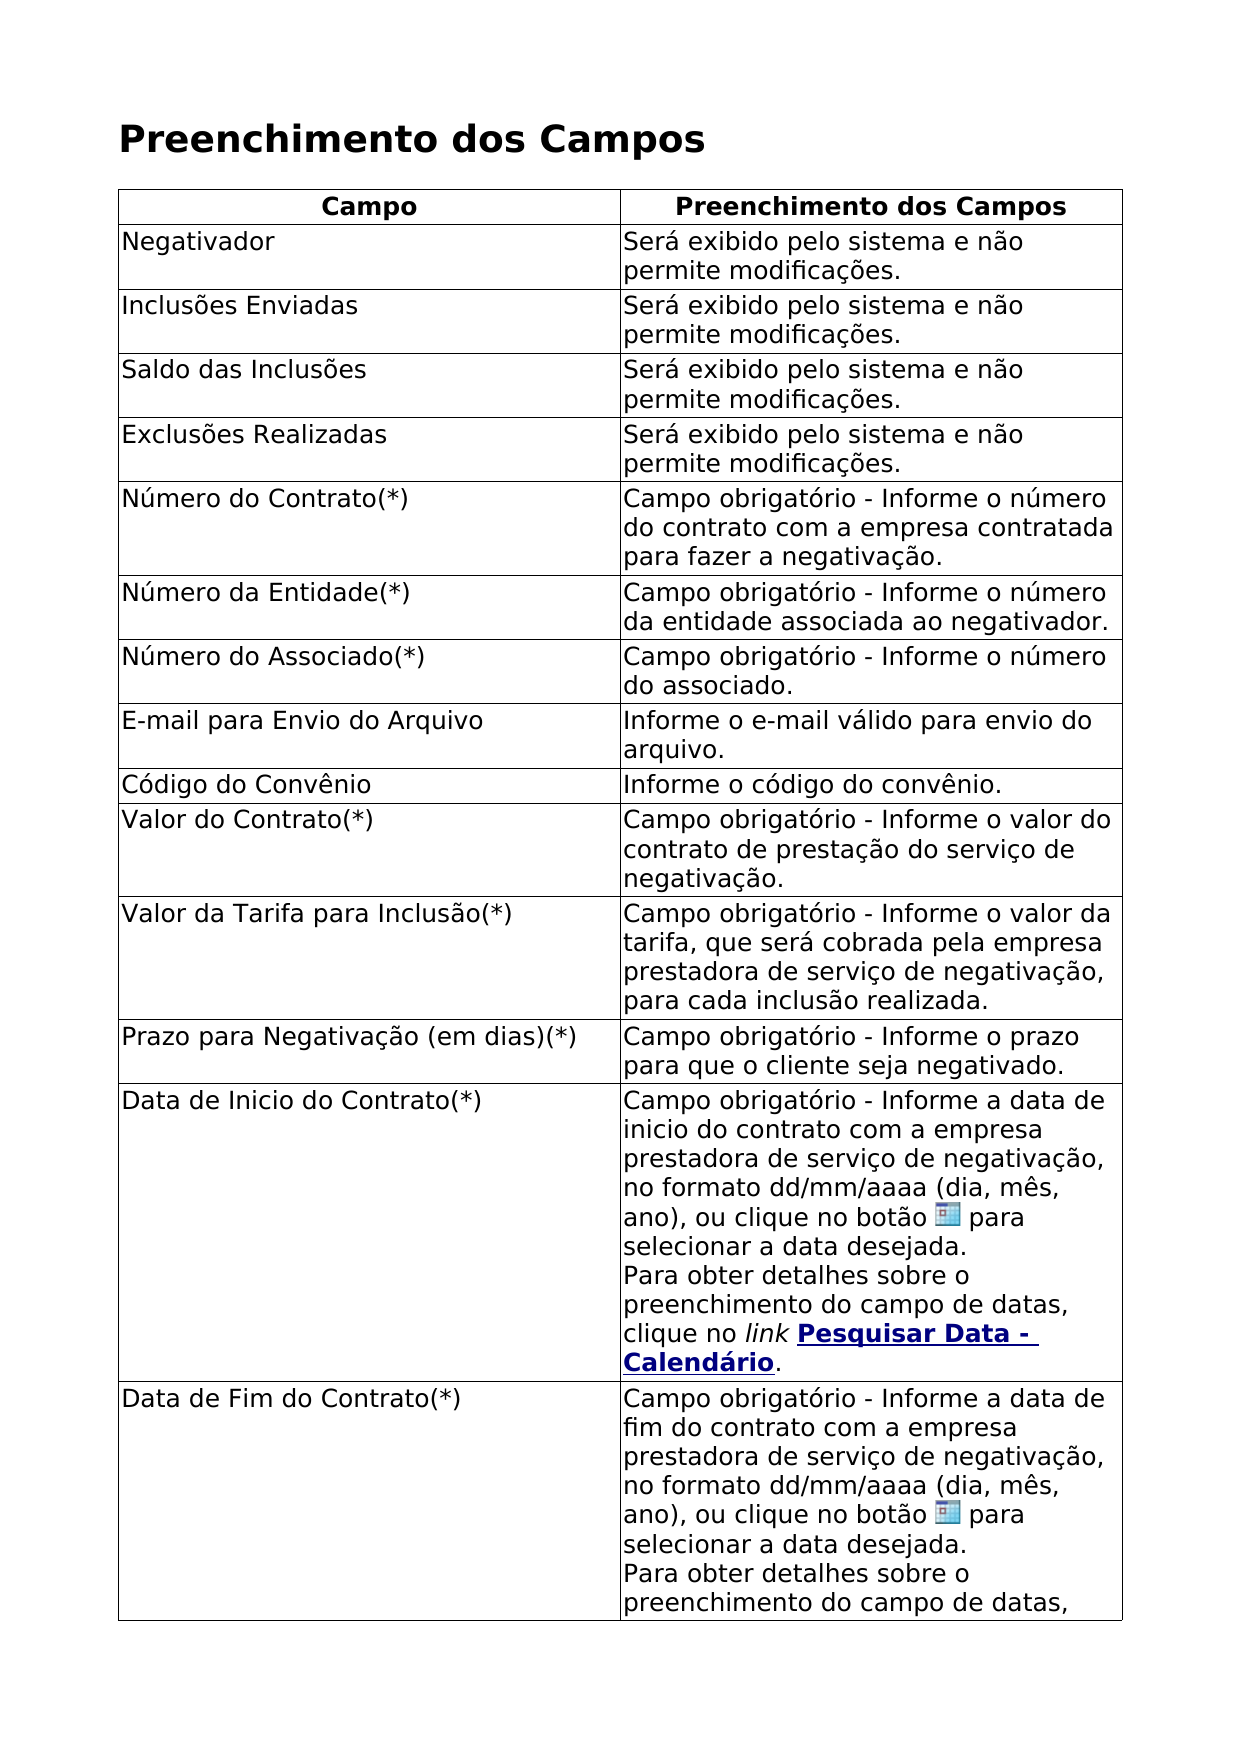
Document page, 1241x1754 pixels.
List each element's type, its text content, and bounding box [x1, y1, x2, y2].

table_cell Data de Inicio do Contrato(*) [119, 1084, 620, 1381]
table_cell Campo obrigatório - Informe o número do associado. [621, 640, 1122, 703]
table_cell Campo obrigatório - Informe o valor da tarifa, que será cobrada pela empresa prestadora de serviço de negativação, para cada inclusão realizada. [621, 897, 1122, 1019]
table_cell Código do Convênio [119, 769, 620, 803]
table_cell Será exibido pelo sistema e não permite modificações. [621, 290, 1122, 353]
picture [935, 1500, 961, 1524]
table_header Preenchimento dos Campos [621, 190, 1122, 224]
table_cell Campo obrigatório - Informe a data de fim do contrato com a empresa prestadora de serviço de negativação, no formato dd/mm/aaaa (dia, mês, ano), ou clique no botão para selecionar a data desejada. Para obter detalhes sobre o preenchimento do campo de datas, [621, 1382, 1122, 1620]
table_cell Número do Associado(*) [119, 640, 620, 703]
table_cell Saldo das Inclusões [119, 354, 620, 417]
table_cell Informe o e-mail válido para envio do arquivo. [621, 704, 1122, 767]
table_cell Negativador [119, 225, 620, 288]
table_cell Inclusões Enviadas [119, 290, 620, 353]
table_cell Será exibido pelo sistema e não permite modificações. [621, 354, 1122, 417]
table_cell Valor do Contrato(*) [119, 804, 620, 896]
table_cell Campo obrigatório - Informe a data de inicio do contrato com a empresa prestadora de serviço de negativação, no formato dd/mm/aaaa (dia, mês, ano), ou clique no botão para selecionar a data desejada. Para obter detalhes sobre o preenchimento do campo de datas, clique no link Pesquisar Data - Calendário. [621, 1084, 1122, 1381]
table_cell Campo obrigatório - Informe o valor do contrato de prestação do serviço de negativação. [621, 804, 1122, 896]
table_cell Campo obrigatório - Informe o prazo para que o cliente seja negativado. [621, 1020, 1122, 1083]
table_cell Campo obrigatório - Informe o número da entidade associada ao negativador. [621, 576, 1122, 639]
table_cell Campo obrigatório - Informe o número do contrato com a empresa contratada para fazer a negativação. [621, 482, 1122, 575]
table_cell Valor da Tarifa para Inclusão(*) [119, 897, 620, 1019]
table_cell Número da Entidade(*) [119, 576, 620, 639]
table_cell Prazo para Negativação (em dias)(*) [119, 1020, 620, 1083]
table_cell Informe o código do convênio. [621, 769, 1122, 803]
table_header Campo [119, 190, 620, 224]
table_cell E-mail para Envio do Arquivo [119, 704, 620, 767]
subtitle Preenchimento dos Campos [118, 118, 1122, 162]
table_cell Será exibido pelo sistema e não permite modificações. [621, 418, 1122, 481]
picture [935, 1202, 961, 1226]
table_cell Exclusões Realizadas [119, 418, 620, 481]
table_cell Número do Contrato(*) [119, 482, 620, 575]
table_cell Data de Fim do Contrato(*) [119, 1382, 620, 1620]
table_cell Será exibido pelo sistema e não permite modificações. [621, 225, 1122, 288]
